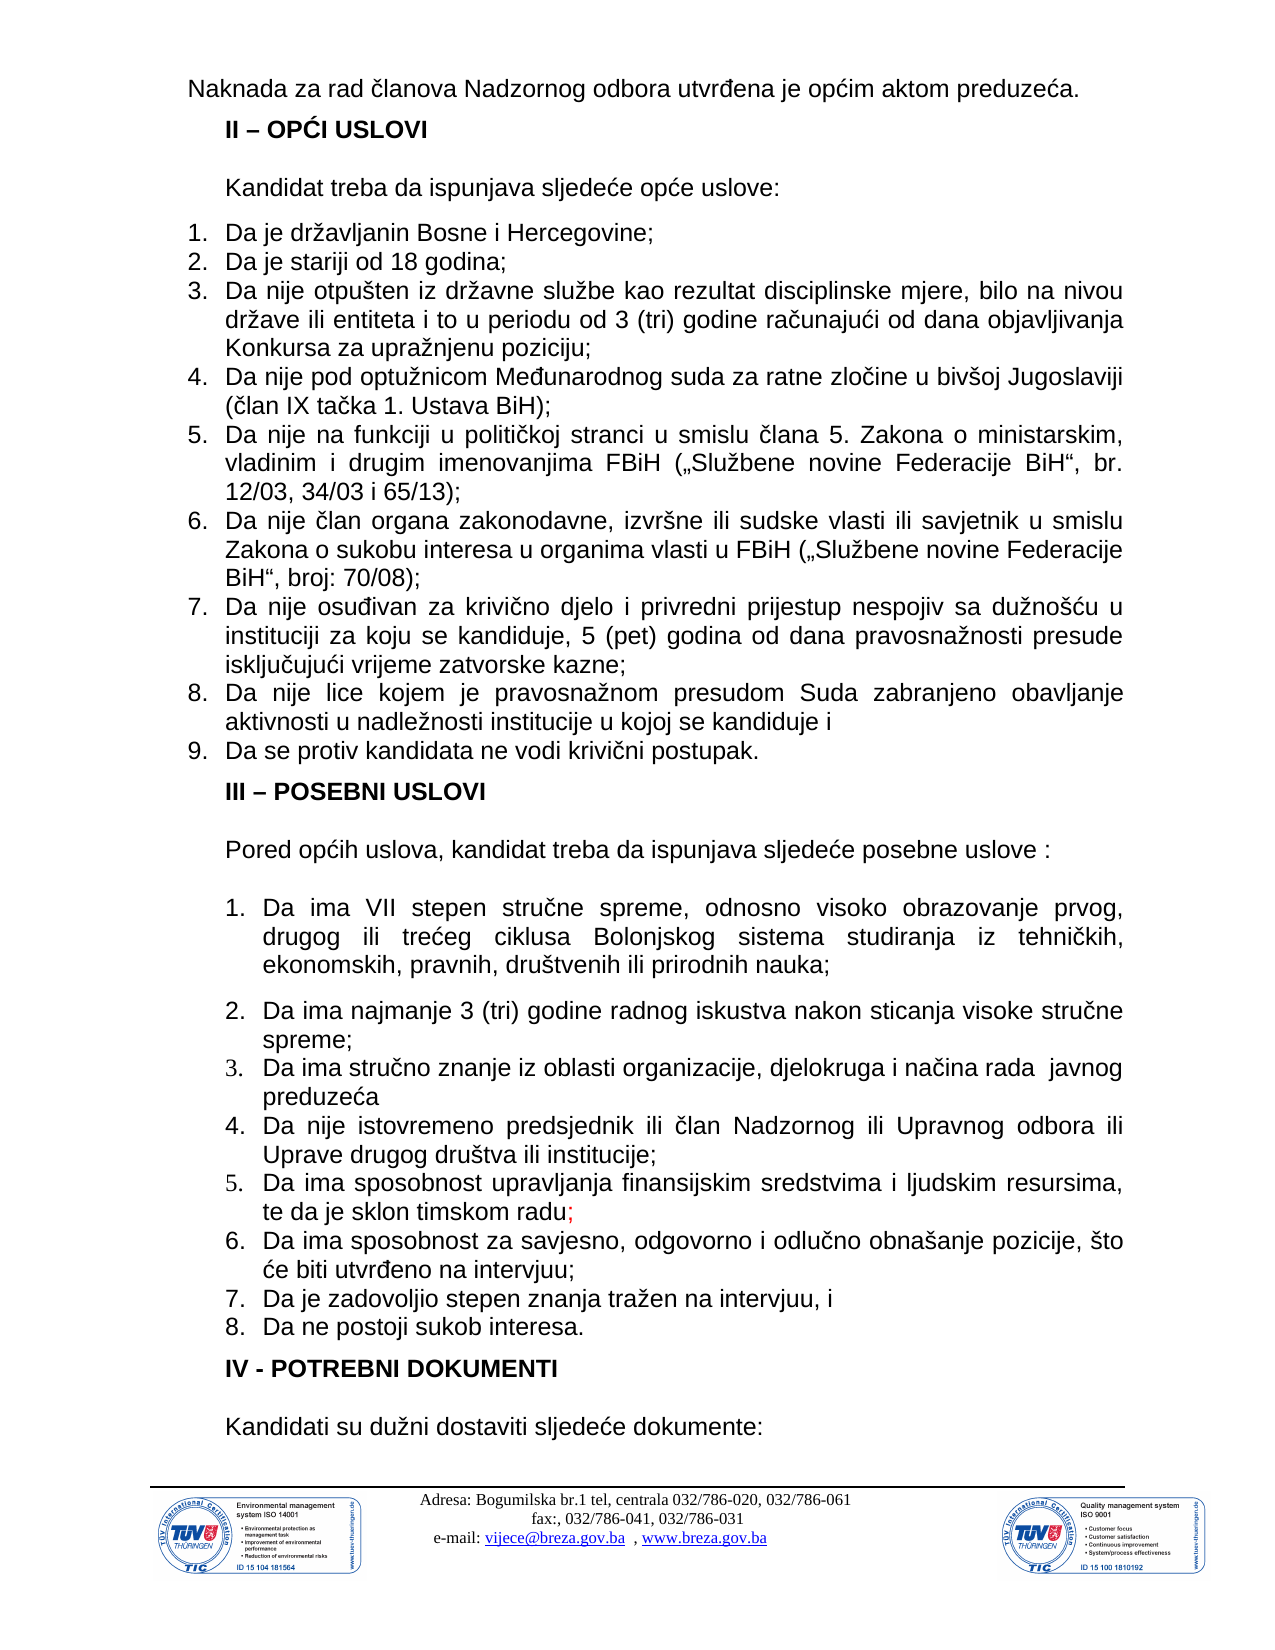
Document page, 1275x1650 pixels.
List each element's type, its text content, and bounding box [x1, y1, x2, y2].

list Da nije istovremeno predsjednik ili član Nadzornog ili Upravnog odbora ili Uprave drugog društva ili institucije; [225, 1111, 1125, 1168]
list Da nije pod optužnicom Međunarodnog suda za ratne zločine u bivšoj Jugoslaviji (član IX tačka 1. Ustava BiH); [187, 362, 1125, 419]
list Da nije na funkciji u političkoj stranci u smislu člana 5. Zakona o ministarskim, vladinim i drugim imenovanjima FBiH („Službene novine Federacije BiH“, br. 12/03, 34/03 i 65/13); [187, 419, 1125, 506]
list Da nije lice kojem je pravosnažnom presudom Suda zabranjeno obavljanje aktivnosti u nadležnosti institucije u kojoj se kandiduje i [187, 678, 1125, 736]
list Da ima najmanje 3 (tri) godine radnog iskustva nakon sticanja visoke stručne spreme; [225, 996, 1125, 1053]
text Naknada za rad članova Nadzornog odbora utvrđena je općim aktom preduzeća. [150, 74, 1125, 102]
text Kandidati su dužni dostaviti sljedeće dokumente: [150, 1411, 1125, 1440]
list Da ima VII stepen stručne spreme, odnosno visoko obrazovanje prvog, drugog ili trećeg ciklusa Bolonjskog sistema studiranja iz tehničkih, ekonomskih, pravnih, društvenih ili prirodnih nauka; [225, 893, 1125, 979]
list Da ima sposobnost upravljanja finansijskim sredstvima i ljudskim resursima, te da je sklon timskom radu; [225, 1168, 1125, 1226]
list Da nije osuđivan za krivično djelo i privredni prijestup nespojiv sa dužnošću u instituciji za koju se kandiduje, 5 (pet) godina od dana pravosnažnosti presude isključujući vrijeme zatvorske kazne; [187, 592, 1125, 678]
text Pored općih uslova, kandidat treba da ispunjava sljedeće posebne uslove : [150, 835, 1125, 864]
list Da ne postoji sukob interesa. [225, 1312, 1125, 1341]
list Da se protiv kandidata ne vodi krivični postupak. [187, 736, 1125, 764]
text II – OPĆI USLOVI [150, 115, 1125, 144]
list Da je zadovoljio stepen znanja tražen na intervjuu, i [225, 1283, 1125, 1312]
text Kandidat treba da ispunjava sljedeće opće uslove: [150, 173, 1125, 202]
list Da je državljanin Bosne i Hercegovine; [187, 218, 1125, 247]
list Da nije član organa zakonodavne, izvršne ili sudske vlasti ili savjetnik u smislu Zakona o sukobu interesa u organima vlasti u FBiH („Službene novine Federacije BiH“, broj: 70/08); [187, 506, 1125, 592]
list Da ima sposobnost za savjesno, odgovorno i odlučno obnašanje pozicije, što će biti utvrđeno na intervjuu; [225, 1226, 1125, 1283]
text III – POSEBNI USLOVI [150, 777, 1125, 806]
text IV - POTREBNI DOKUMENTI [150, 1353, 1125, 1382]
list Da je stariji od 18 godina; [187, 247, 1125, 276]
list Da nije otpušten iz državne službe kao rezultat disciplinske mjere, bilo na nivou države ili entiteta i to u periodu od 3 (tri) godine računajući od dana objavljivanja Konkursa za upražnjenu poziciju; [187, 276, 1125, 362]
list Da ima stručno znanje iz oblasti organizacije, djelokruga i načina rada javnog preduzeća [225, 1053, 1125, 1111]
